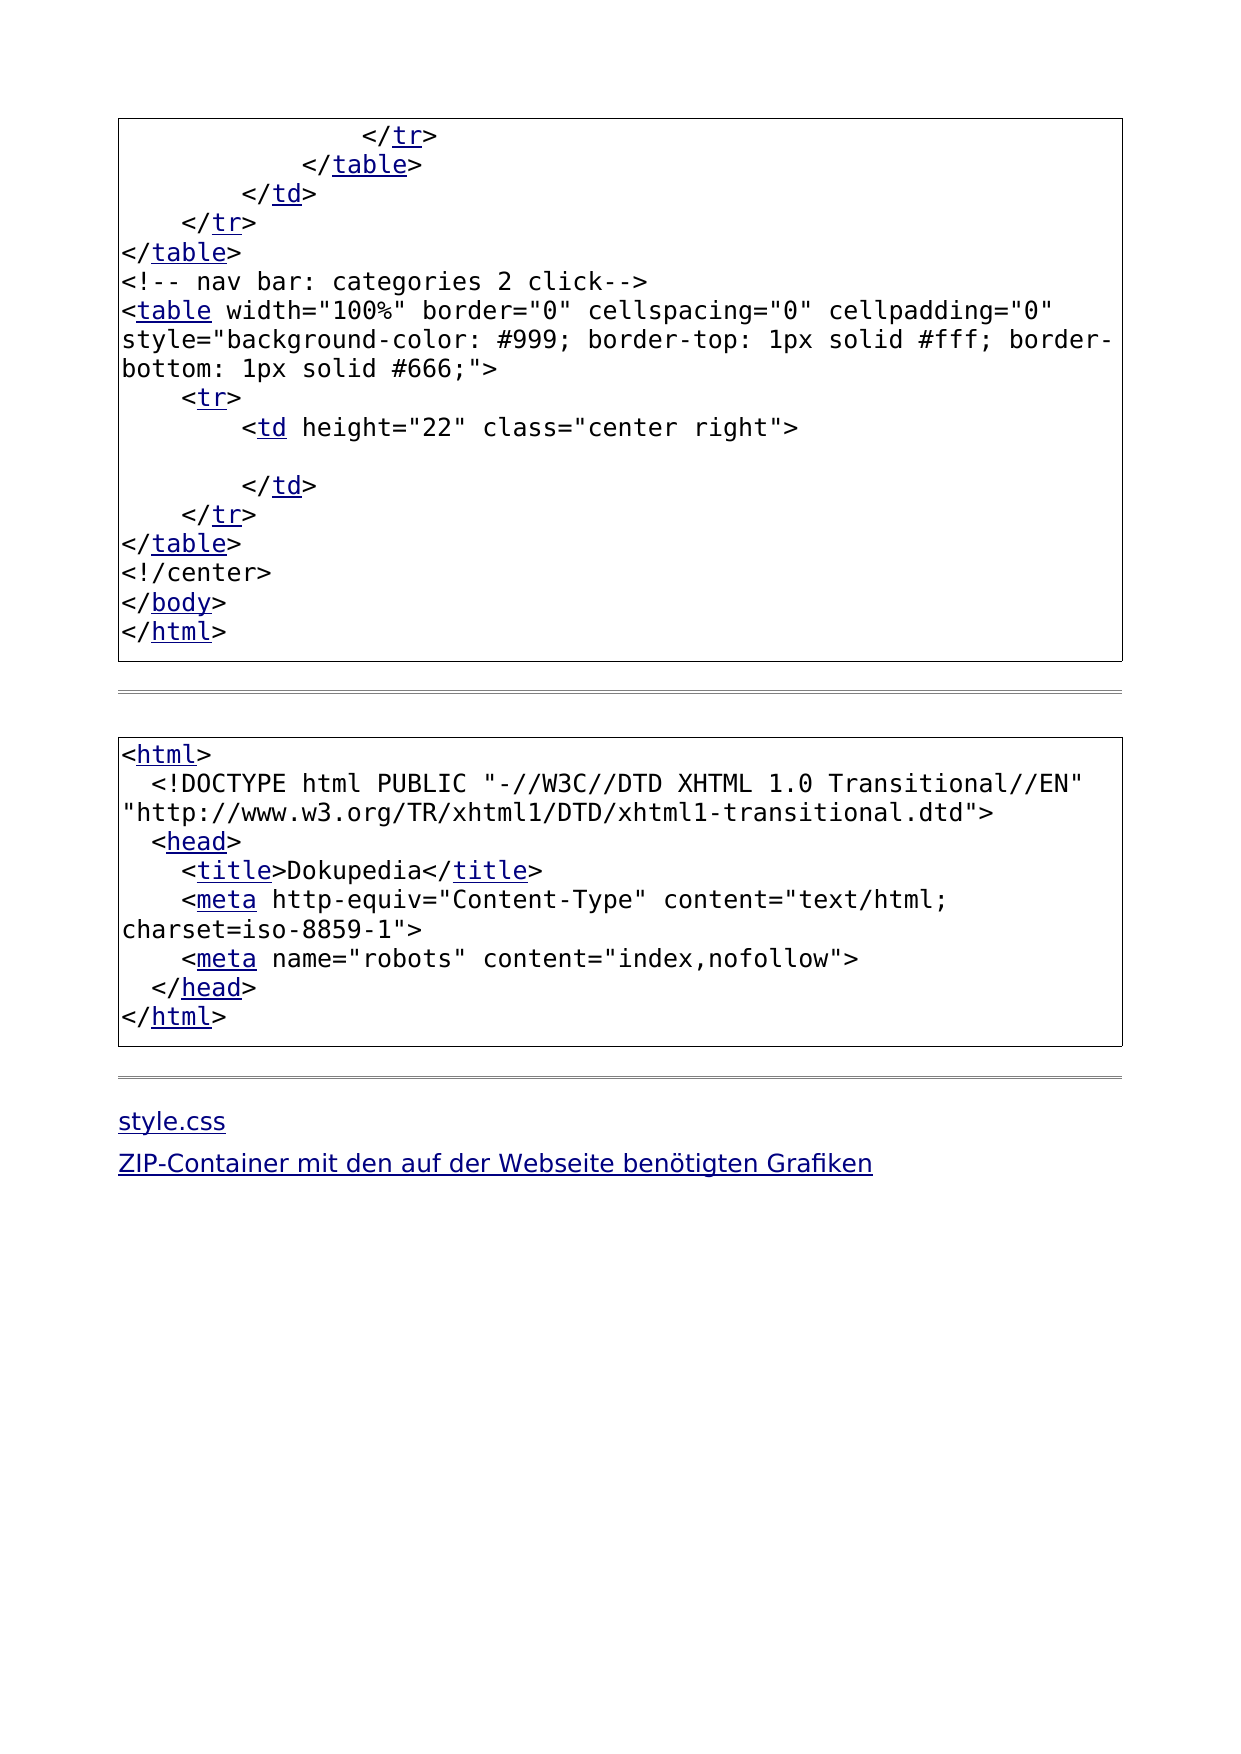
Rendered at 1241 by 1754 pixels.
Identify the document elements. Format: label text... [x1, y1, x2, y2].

table_header <html> <!DOCTYPE html PUBLIC "-//W3C//DTD XHTML 1.0 Transitional//EN" "http://www.w3.org/TR/xhtml1/DTD/xhtml1-transitional.dtd"> <head> <title>Dokupedia</title> <meta http-equiv="Content-Type" content="text/html; charset=iso-8859-1"> <meta name="robots" content="index,nofollow"> </head> </html> [119, 738, 1122, 1046]
text style.css [118, 1107, 1122, 1137]
text ZIP-Container mit den auf der Webseite benötigten Grafiken [118, 1149, 1122, 1178]
table_header </tr> </table> </td> </tr> </table> <!-- nav bar: categories 2 click--> <table width="100%" border="0" cellspacing="0" cellpadding="0" style="background-color: #999; border-top: 1px solid #fff; border-bottom: 1px solid #666;"> <tr> <td height="22" class="center right"> </td> </tr> </table> <!/center> </body> </html> [119, 119, 1122, 661]
